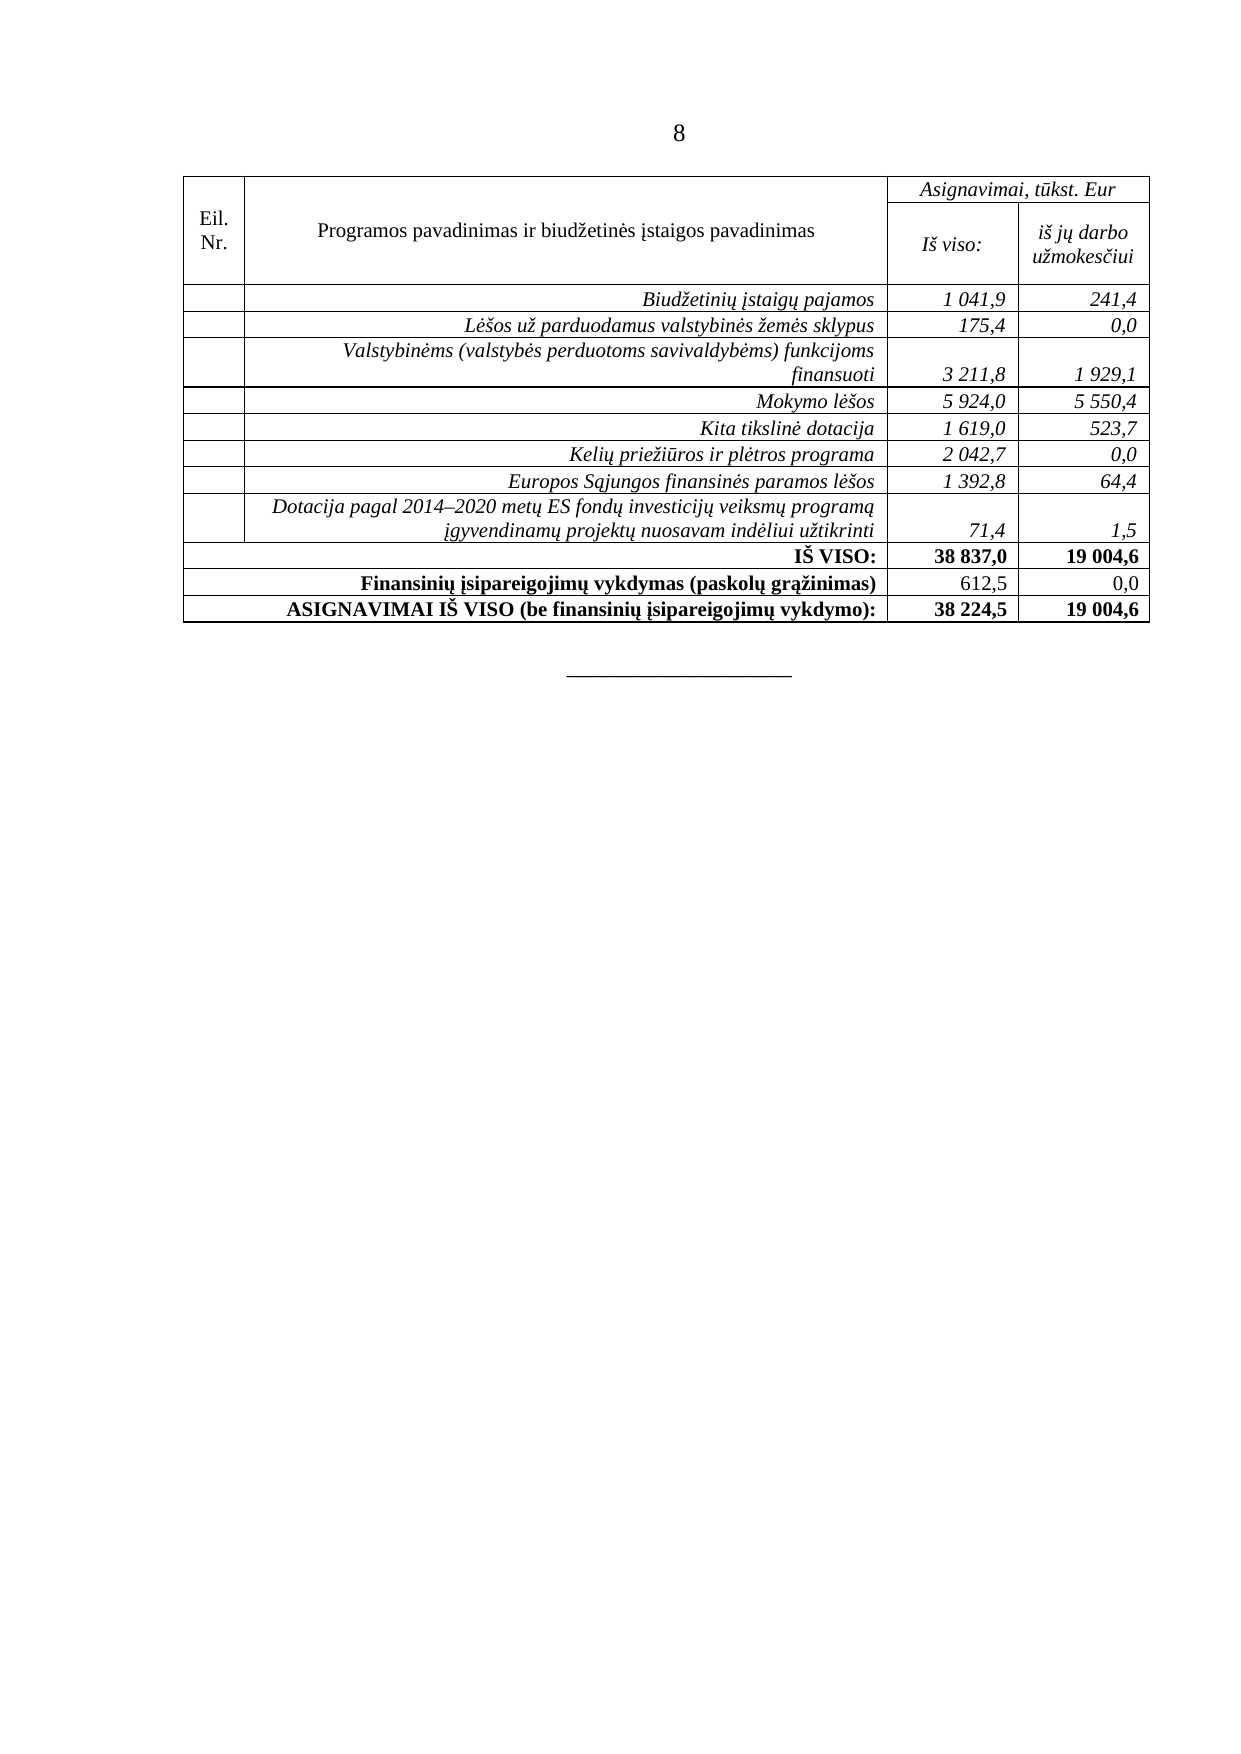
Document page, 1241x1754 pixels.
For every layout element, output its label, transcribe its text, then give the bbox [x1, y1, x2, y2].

table_cell 38 837,0 [888, 543, 1018, 568]
table_cell [184, 285, 244, 311]
table_cell Lėšos už parduodamus valstybinės žemės sklypus [245, 312, 887, 337]
text __________________ [177, 651, 1181, 680]
table_cell 1 929,1 [1019, 338, 1149, 386]
table_cell 1 619,0 [888, 414, 1018, 439]
table_cell [1150, 386, 1175, 413]
table_cell Dotacija pagal 2014–2020 metų ES fondų investicijų veiksmų programą įgyvendinamų projektų nuosavam indėliui užtikrinti [245, 494, 887, 542]
table_cell [184, 441, 244, 466]
table_cell ASIGNAVIMAI IŠ VISO (be finansinių įsipareigojimų vykdymo): [184, 596, 887, 621]
table_cell 5 550,4 [1019, 388, 1149, 413]
table_cell [1150, 542, 1175, 568]
table_cell Biudžetinių įstaigų pajamos [245, 285, 887, 311]
table_cell [1150, 466, 1175, 493]
table_cell [184, 312, 244, 337]
table_cell [1150, 493, 1175, 542]
table_cell 19 004,6 [1019, 596, 1149, 621]
table_cell 241,4 [1019, 285, 1149, 311]
table_cell 0,0 [1019, 312, 1149, 337]
table_cell Europos Sąjungos finansinės paramos lėšos [245, 467, 887, 493]
table_cell 1 392,8 [888, 467, 1018, 493]
table_cell [1150, 568, 1175, 595]
table_cell 175,4 [888, 312, 1018, 337]
table_cell [184, 388, 244, 413]
table_cell 71,4 [888, 494, 1018, 542]
table_cell 0,0 [1019, 441, 1149, 466]
table_cell [1150, 413, 1175, 439]
table_cell [1150, 284, 1175, 311]
table_cell [1150, 440, 1175, 466]
table_cell 38 224,5 [888, 596, 1018, 621]
table_header Asignavimai, tūkst. Eur [888, 177, 1149, 202]
table_cell [184, 467, 244, 493]
table_cell 5 924,0 [888, 388, 1018, 413]
table_header Programos pavadinimas ir biudžetinės įstaigos pavadinimas [245, 177, 887, 284]
table_cell Finansinių įsipareigojimų vykdymas (paskolų grąžinimas) [184, 569, 887, 595]
table_cell 2 042,7 [888, 441, 1018, 466]
table_header [1150, 176, 1175, 202]
table_cell [1150, 202, 1175, 231]
table_cell IŠ VISO: [184, 543, 887, 568]
table_cell [1150, 595, 1175, 621]
table_cell [184, 414, 244, 439]
table_cell Mokymo lėšos [245, 388, 887, 413]
table_cell [1150, 337, 1175, 386]
table_cell Valstybinėms (valstybės perduotoms savivaldybėms) funkcijoms finansuoti [245, 338, 887, 386]
table_cell 64,4 [1019, 467, 1149, 493]
table_cell [1150, 258, 1175, 284]
table_cell [184, 338, 244, 386]
table_cell 1 041,9 [888, 285, 1018, 311]
table_cell [184, 494, 244, 542]
table_cell Kelių priežiūros ir plėtros programa [245, 441, 887, 466]
table_cell Kita tikslinė dotacija [245, 414, 887, 439]
table_cell Iš viso: [888, 203, 1018, 284]
table_cell 3 211,8 [888, 338, 1018, 386]
table_cell 523,7 [1019, 414, 1149, 439]
table_cell 612,5 [888, 569, 1018, 595]
table_cell [1150, 231, 1175, 257]
table_cell 1,5 [1019, 494, 1149, 542]
table_header Eil. Nr. [184, 177, 244, 284]
table_cell 0,0 [1019, 569, 1149, 595]
table_cell iš jų darbo užmokesčiui [1019, 203, 1149, 284]
table_cell 19 004,6 [1019, 543, 1149, 568]
table_cell [1150, 311, 1175, 337]
